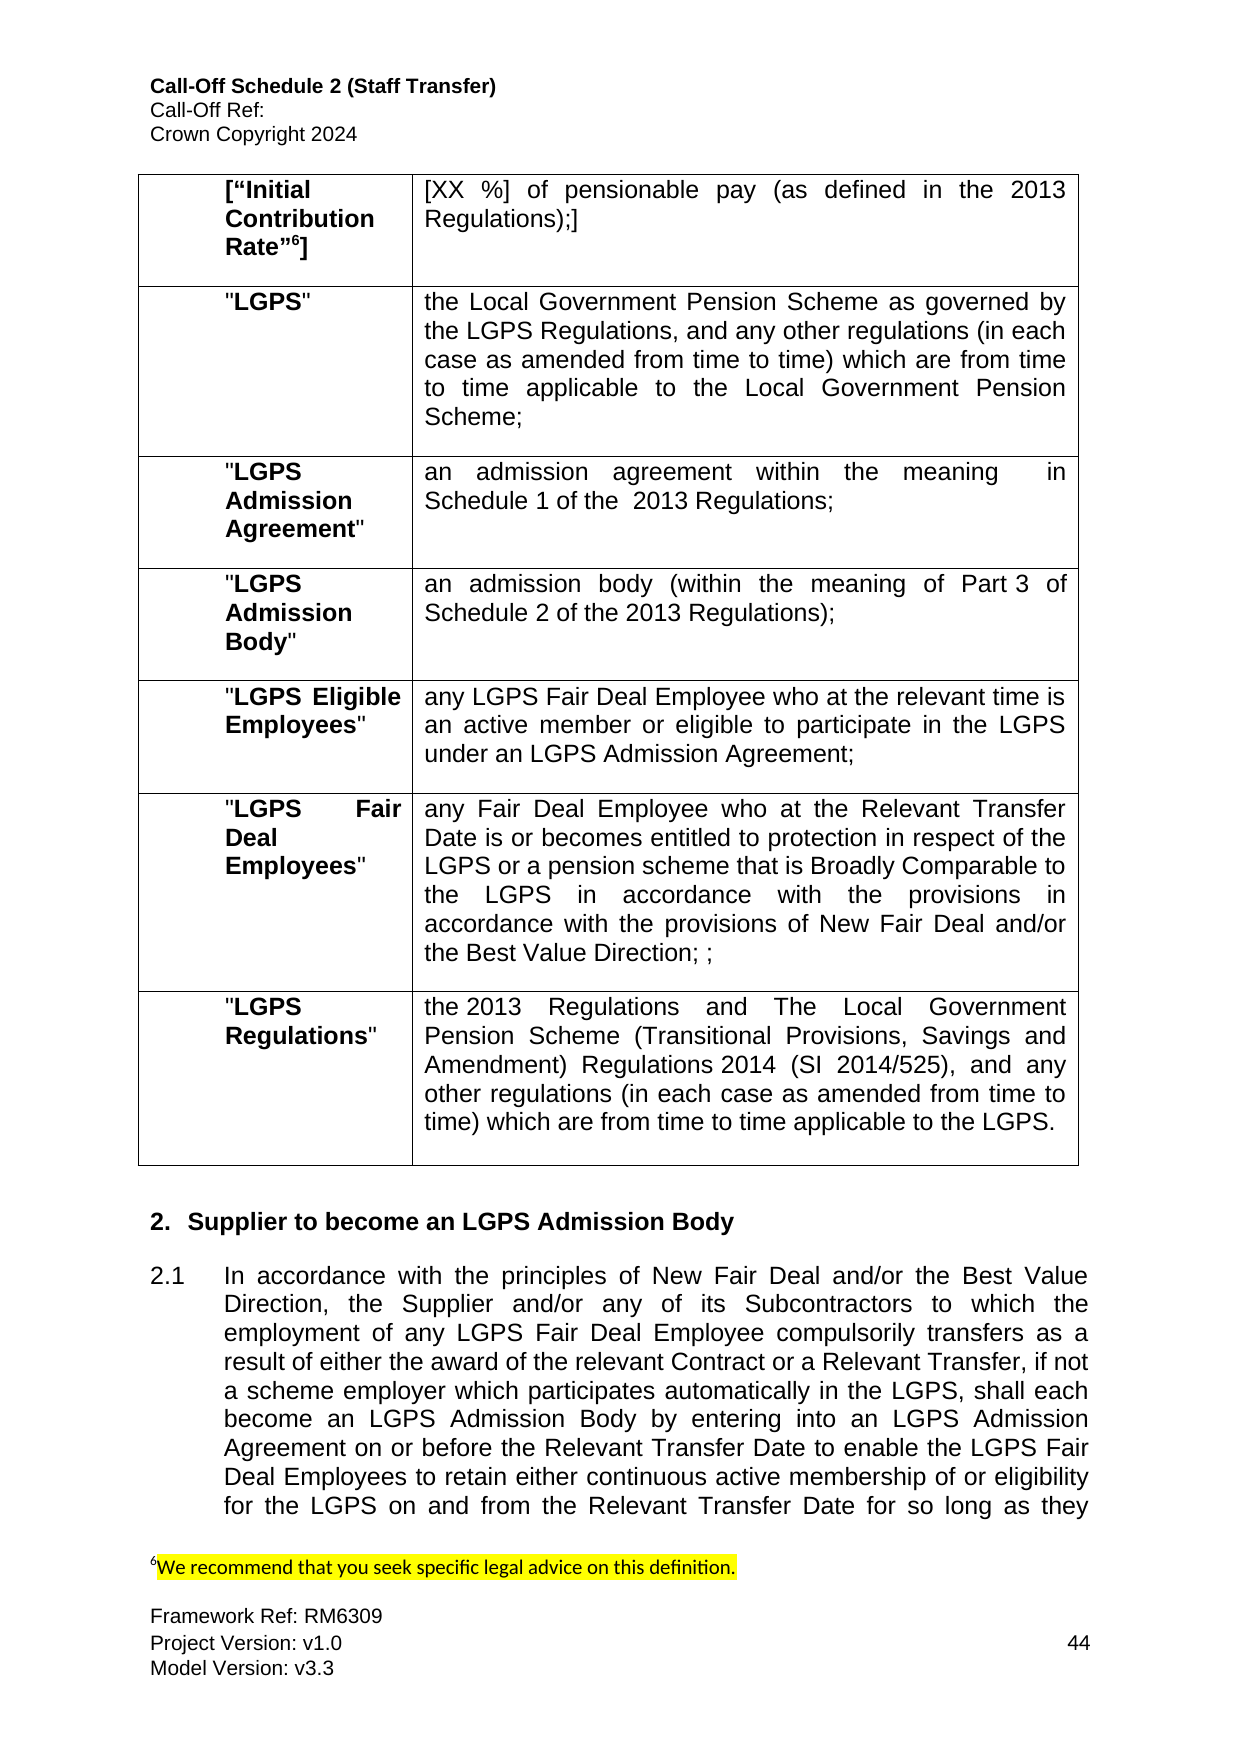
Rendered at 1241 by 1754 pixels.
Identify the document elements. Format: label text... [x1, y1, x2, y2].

list Supplier to become an LGPS Admission Body [150, 1207, 1090, 1236]
table_cell "LGPS Eligible Employees" [139, 681, 412, 793]
table_cell [XX %] of pensionable pay (as defined in the 2013 Regulations);] [413, 175, 1078, 286]
list In accordance with the principles of New Fair Deal and/or the Best Value Direction, the Supplier and/or any of its Subcontractors to which the employment of any LGPS Fair Deal Employee compulsorily transfers as a result of either the award of the relevant Contract or a Relevant Transfer, if not a scheme employer which participates automatically in the LGPS, shall each become an LGPS Admission Body by entering into an LGPS Admission Agreement on or before the Relevant Transfer Date to enable the LGPS Fair Deal Employees to retain either continuous active membership of or eligibility for the LGPS on and from the Relevant Transfer Date for so long as they [150, 1261, 1090, 1519]
table_cell any Fair Deal Employee who at the Relevant Transfer Date is or becomes entitled to protection in respect of the LGPS or a pension scheme that is Broadly Comparable to the LGPS in accordance with the provisions in accordance with the provisions of New Fair Deal and/or the Best Value Direction; ; [413, 794, 1078, 991]
table_cell "LGPS Regulations" [139, 992, 412, 1165]
table_cell [“Initial Contribution Rate”] [139, 175, 412, 286]
table_cell any LGPS Fair Deal Employee who at the relevant time is an active member or eligible to participate in the LGPS under an LGPS Admission Agreement; [413, 681, 1078, 793]
table_cell "LGPS Fair Deal Employees" [139, 794, 412, 991]
table_cell "LGPS Admission Body" [139, 569, 412, 680]
table_cell "LGPS" [139, 287, 412, 456]
table_cell "LGPS Admission Agreement" [139, 457, 412, 568]
table_cell the 2013 Regulations and The Local Government Pension Scheme (Transitional Provisions, Savings and Amendment) Regulations 2014 (SI 2014/525), and any other regulations (in each case as amended from time to time) which are from time to time applicable to the LGPS. [413, 992, 1078, 1165]
table_cell an admission agreement within the meaning in Schedule 1 of the 2013 Regulations; [413, 457, 1078, 568]
table_cell the Local Government Pension Scheme as governed by the LGPS Regulations, and any other regulations (in each case as amended from time to time) which are from time to time applicable to the Local Government Pension Scheme; [413, 287, 1078, 456]
table_cell an admission body (within the meaning of Part 3 of Schedule 2 of the 2013 Regulations); [413, 569, 1078, 680]
